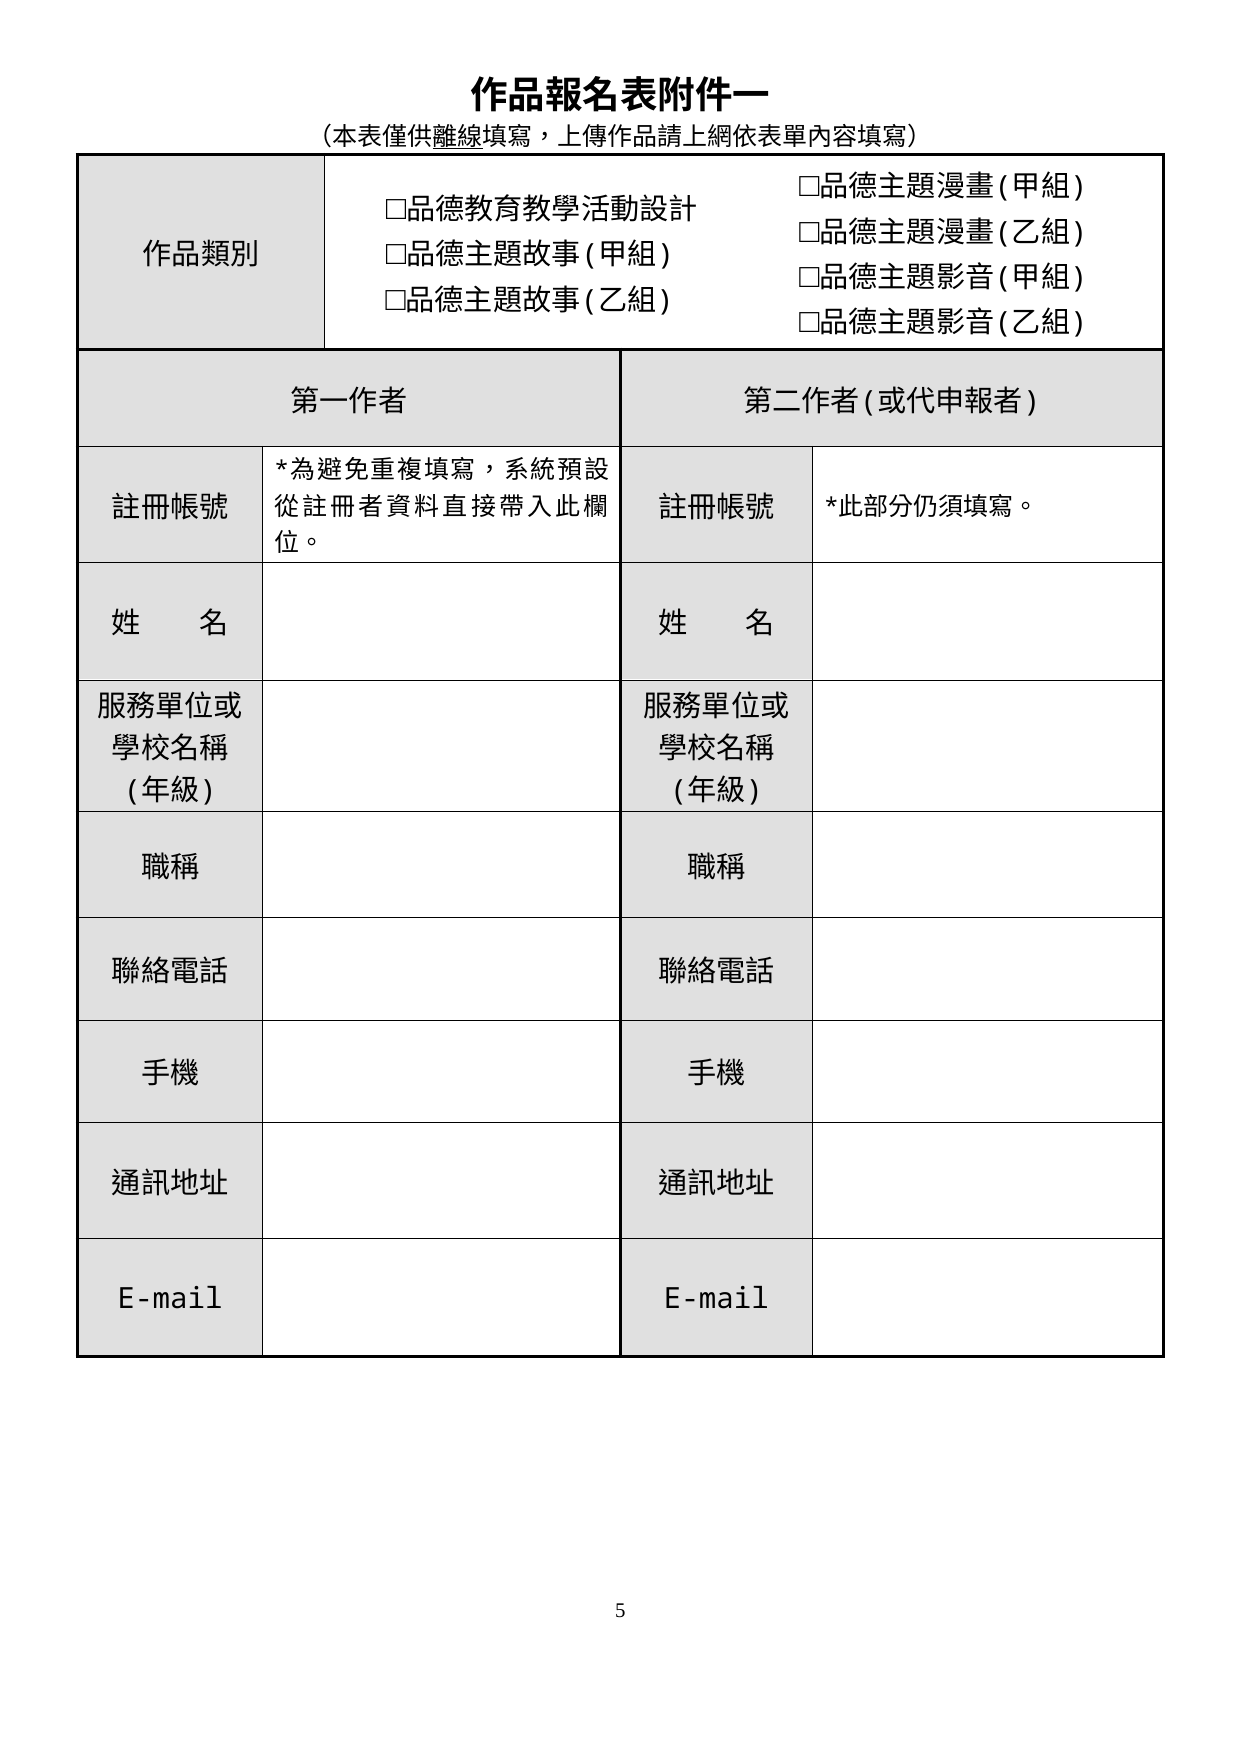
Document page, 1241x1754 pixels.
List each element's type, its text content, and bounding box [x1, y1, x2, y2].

table_cell [263, 1239, 619, 1355]
table_cell [813, 1021, 1162, 1122]
table_cell [263, 563, 619, 679]
table_cell 註冊帳號 [622, 447, 812, 562]
table_cell [813, 681, 1162, 811]
table_cell [263, 918, 619, 1020]
table_cell [813, 918, 1162, 1020]
text （本表僅供離線填寫，上傳作品請上網依表單內容填寫） [89, 117, 1152, 153]
table_cell E-mail [79, 1239, 262, 1355]
text 作品報名表附件一 [89, 75, 1152, 117]
table_header 品德教育教學活動設計 品德主題故事(甲組) 品德主題故事(乙組) [325, 156, 743, 348]
table_cell [263, 1123, 619, 1238]
table_cell [813, 563, 1162, 679]
table_cell 手機 [79, 1021, 262, 1122]
table_cell [263, 1021, 619, 1122]
table_cell 聯絡電話 [79, 918, 262, 1020]
table_cell 註冊帳號 [79, 447, 262, 562]
table_cell 姓 名 [79, 563, 262, 679]
table_cell 姓 名 [622, 563, 812, 679]
table_cell [813, 1239, 1162, 1355]
table_cell E-mail [622, 1239, 812, 1355]
table_cell 服務單位或學校名稱 (年級) [622, 681, 812, 811]
table_cell 第二作者(或代申報者) [622, 351, 1162, 446]
table_cell [813, 1123, 1162, 1238]
table_cell 職稱 [622, 812, 812, 917]
table_cell 手機 [622, 1021, 812, 1122]
table_header 品德主題漫畫(甲組) 品德主題漫畫(乙組) 品德主題影音(甲組) 品德主題影音(乙組) [744, 156, 1162, 348]
table_cell [263, 681, 619, 811]
table_cell *為避免重複填寫，系統預設從註冊者資料直接帶入此欄位。 [263, 447, 619, 562]
table_cell 職稱 [79, 812, 262, 917]
table_cell 服務單位或學校名稱 (年級) [79, 681, 262, 811]
table_cell [813, 812, 1162, 917]
table_cell 第一作者 [79, 351, 619, 446]
table_cell [263, 812, 619, 917]
table_cell 聯絡電話 [622, 918, 812, 1020]
table_cell 通訊地址 [79, 1123, 262, 1238]
table_header 作品類別 [79, 156, 324, 348]
table_cell *此部分仍須填寫。 [813, 447, 1162, 562]
table_cell 通訊地址 [622, 1123, 812, 1238]
